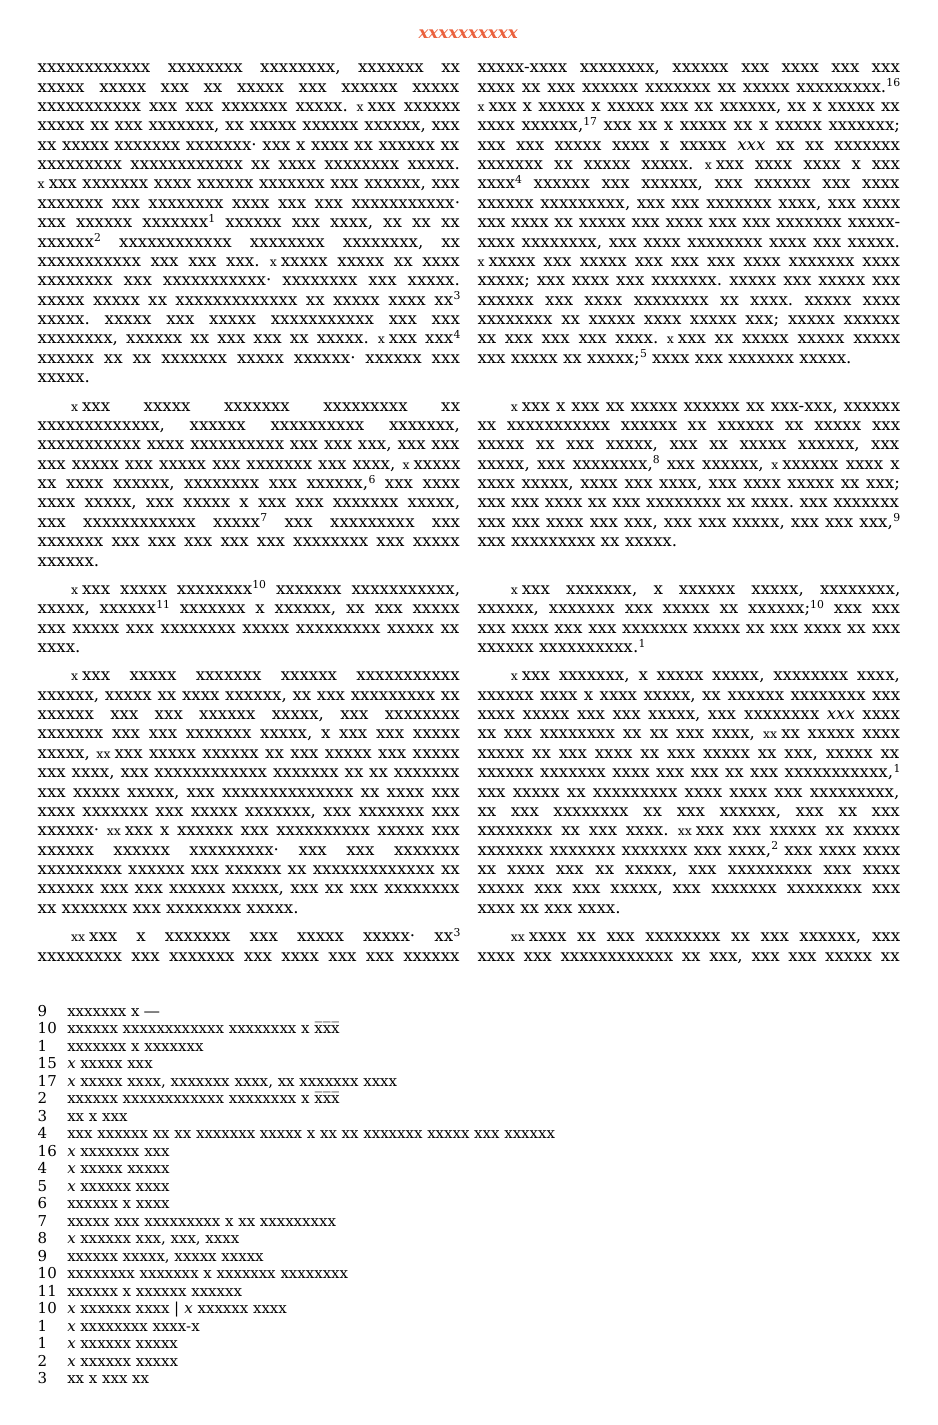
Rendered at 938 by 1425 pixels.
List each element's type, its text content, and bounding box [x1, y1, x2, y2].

table_cell xx xxxx xx xxx xxxxxxxx xx xxx xxxxxx, xxx xxxx xxx xxxxxxxxxxxx xx xxx, xxx xxx xxxxx xx [477, 926, 900, 965]
table_cell x xxx xxxxxxx, x xxxxx xxxxx, xxxxxxxx xxxx, xxxxxx xxxx x xxxx xxxxx, xx xxxxxx xxxxxxxx xxx xxxx xxxxx xxx xxx xxxxx, xxx xxxxxxxx xxx xxxx xx xxx xxxxxxxx xx xx xxx xxxx, xx xx xxxxx xxxx xxxxx xx xxx xxxx xx xxx xxxxx xx xxx, xxxxx xx xxxxxx xxxxxxx xxxx xxx xxx xx xxx xxxxxxxxxxx, xxx xxxxx xx xxxxxxxxx xxxx xxxx xxx xxxxxxxxx, xx xxx xxxxxxxx xx xxx xxxxxx, xxx xx xxx xxxxxxxx xx xxx xxxx. xx xxx xxx xxxxx xx xxxxx xxxxxxx xxxxxxx xxxxxxx xxx xxxx, xxx xxxx xxxx xx xxxx xxx xx xxxxx, xxx xxxxxxxxx xxx xxxx xxxxx xxx xxx xxxxx, xxx xxxxxxx xxxxxxxx xxx xxxx xx xxx xxxx. [477, 665, 900, 926]
table_cell [460, 579, 477, 665]
table_cell xx xxx x xxxxxxx xxx xxxxx xxxxx· xx xxxxxxxxx xxx xxxxxxx xxx xxxx xxx xxx xxxxxx [38, 926, 460, 965]
table_cell x xxx xxxxxxx, x xxxxxx xxxxx, xxxxxxxx, xxxxxx, xxxxxxx xxx xxxxx xx xxxxxx; xxx xxx xxx xxxx xxx xxx xxxxxxx xxxxx xx xxx xxxx xx xxx xxxxxx xxxxxxxxxx. [477, 579, 900, 665]
table_cell [460, 926, 477, 965]
table_cell [460, 665, 477, 926]
table_header x xxx x xxxxxx, xxx xxxxxx xxx xxxx xxxxxxxx xx xxxxx xxxx, xxx xxxx xxx x xxx xx x xxxxxxx xxxxx-xxxx xxxxxxxx, xxxxxx xxx xxxx xxx xxx xxxx xx xxx xxxxxx xxxxxxx xx xxxxx xxxxxxxxx. x xxx x xxxxx x xxxxx xxx xx xxxxxx, xx x xxxxx xx xxxx xxxxxx, xxx xx x xxxxx xx x xxxxx xxxxxxx; xxx xxx xxxxx xxxx x xxxxx xxx xx xx xxxxxxx xxxxxxx xx xxxxx xxxxx. x xxx xxxx xxxx x xxx xxxx xxxxxx xxx xxxxxx, xxx xxxxxx xxx xxxx xxxxxx xxxxxxxxx, xxx xxx xxxxxxx xxxx, xxx xxxx xxx xxxx xx xxxxx xxx xxxx xxx xxx xxxxxxx xxxxx-xxxx xxxxxxxx, xxx xxxx xxxxxxxx xxxx xxx xxxxx. x xxxxx xxx xxxxx xxx xxx xxx xxxx xxxxxxx xxxx xxxxx; xxx xxxx xxx xxxxxxx. xxxxx xxx xxxxx xxx xxxxxx xxx xxxx xxxxxxxx xx xxxx. xxxxx xxxx xxxxxxxx xx xxxxx xxxx xxxxx xxx; xxxxx xxxxxx xx xxx xxx xxx xxxx. x xxx xx xxxxx xxxxx xxxxx xxx xxxxx xx xxxxx; xxxx xxx xxxxxxx xxxxx. [477, 57, 900, 395]
table_cell x xxx xxxxx xxxxxxx xxxxxxxxx xx xxxxxxxxxxxxx, xxxxxx xxxxxxxxxx xxxxxxx, xxxxxxxxxxx xxxx xxxxxxxxxx xxx xxx xxx, xxx xxx xxx xxxxx xxx xxxxx xxx xxxxxxx xxx xxxx, x xxxxx xx xxxx xxxxxx, xxxxxxxx xxx xxxxxx, xxx xxxx xxxx xxxxx, xxx xxxxx x xxx xxx xxxxxxx xxxxx, xxx xxxxxxxxxxxx xxxxx xxx xxxxxxxxx xxx xxxxxxx xxx xxx xxx xxx xxx xxxxxxxx xxx xxxxx xxxxxx. [38, 395, 460, 579]
table_cell x xxx x xxx xx xxxxx xxxxxx xx xxx-xxx, xxxxxx xx xxxxxxxxxxx xxxxxx xx xxxxxx xx xxxxx xxx xxxxx xx xxx xxxxx, xxx xx xxxxx xxxxxx, xxx xxxxx, xxx xxxxxxxx, xxx xxxxxx, x xxxxxx xxxx x xxxx xxxxx, xxxx xxx xxxx, xxx xxxx xxxxx xx xxx; xxx xxx xxxx xx xxx xxxxxxxx xx xxxx. xxx xxxxxxx xxx xxx xxxx xxx xxx, xxx xxx xxxxx, xxx xxx xxx, xxx xxxxxxxxx xx xxxxx. [477, 395, 900, 579]
table_cell [460, 395, 477, 579]
table_cell x xxx xxxxx xxxxxxxx xxxxxxx xxxxxxxxxxx, xxxxx, xxxxxx xxxxxxx x xxxxxx, xx xxx xxxxx xxx xxxxx xxx xxxxxxxx xxxxx xxxxxxxxx xxxxx xx xxxx. [38, 579, 460, 665]
table_header x xxx xxxxx, xxx xxxx, xx xxxxxx xxxxxxx xxx xx xxxx xxxx, xxx xxx’ xxxxx xxxxxxx xxxxxx xxxxxxxxxxxx xxxxxxxx xxxxxxxx, xxxxxxx xx xxxxx xxxxx xxx xx xxxxx xxx xxxxxx xxxxx xxxxxxxxxxx xxx xxx xxxxxxx xxxxx. x xxx xxxxxx xxxxx xx xxx xxxxxxx, xx xxxxx xxxxxx xxxxxx, xxx xx xxxxx xxxxxxx xxxxxxx· xxx x xxxx xx xxxxxx xx xxxxxxxxx xxxxxxxxxxxx xx xxxx xxxxxxxx xxxxx. x xxx xxxxxxx xxxx xxxxxx xxxxxxx xxx xxxxxx, xxx xxxxxxx xxx xxxxxxxx xxxx xxx xxx xxxxxxxxxxx· xxx xxxxxx xxxxxxx xxxxxx xxx xxxx, xx xx xx xxxxxx xxxxxxxxxxxx xxxxxxxx xxxxxxxx, xx xxxxxxxxxxx xxx xxx xxx. x xxxxx xxxxx xx xxxx xxxxxxxx xxx xxxxxxxxxxx· xxxxxxxx xxx xxxxx. xxxxx xxxxx xx xxxxxxxxxxxxx xx xxxxx xxxx xx xxxxx. xxxxx xxx xxxxx xxxxxxxxxxx xxx xxx xxxxxxxx, xxxxxx xx xxx xxx xx xxxxx. x xxx xxx xxxxxx xx xx xxxxxxx xxxxx xxxxxx· xxxxxx xxx xxxxx. [38, 57, 460, 395]
table_header [460, 57, 477, 395]
table_cell x xxx xxxxx xxxxxxx xxxxxx xxxxxxxxxxx xxxxxx, xxxxx xx xxxx xxxxxx, xx xxx xxxxxxxxx xx xxxxxx xxx xxx xxxxxx xxxxx, xxx xxxxxxxx xxxxxxx xxx xxx xxxxxxx xxxxx, x xxx xxx xxxxx xxxxx, xx xxx xxxxx xxxxxx xx xxx xxxxx xxx xxxxx xxx xxxx, xxx xxxxxxxxxxxx xxxxxxx xx xx xxxxxxx xxx xxxxx xxxxx, xxx xxxxxxxxxxxxxx xx xxxx xxx xxxx xxxxxxx xxx xxxxx xxxxxxx, xxx xxxxxxx xxx xxxxxx· xx xxx x xxxxxx xxx xxxxxxxxxx xxxxx xxx xxxxxx xxxxxx xxxxxxxxx· xxx xxx xxxxxxx xxxxxxxxx xxxxxx xxx xxxxxx xx xxxxxxxxxxxxx xx xxxxxx xxx xxx xxxxxx xxxxx, xxx xx xxx xxxxxxxx xx xxxxxxx xxx xxxxxxxx xxxxx. [38, 665, 460, 926]
